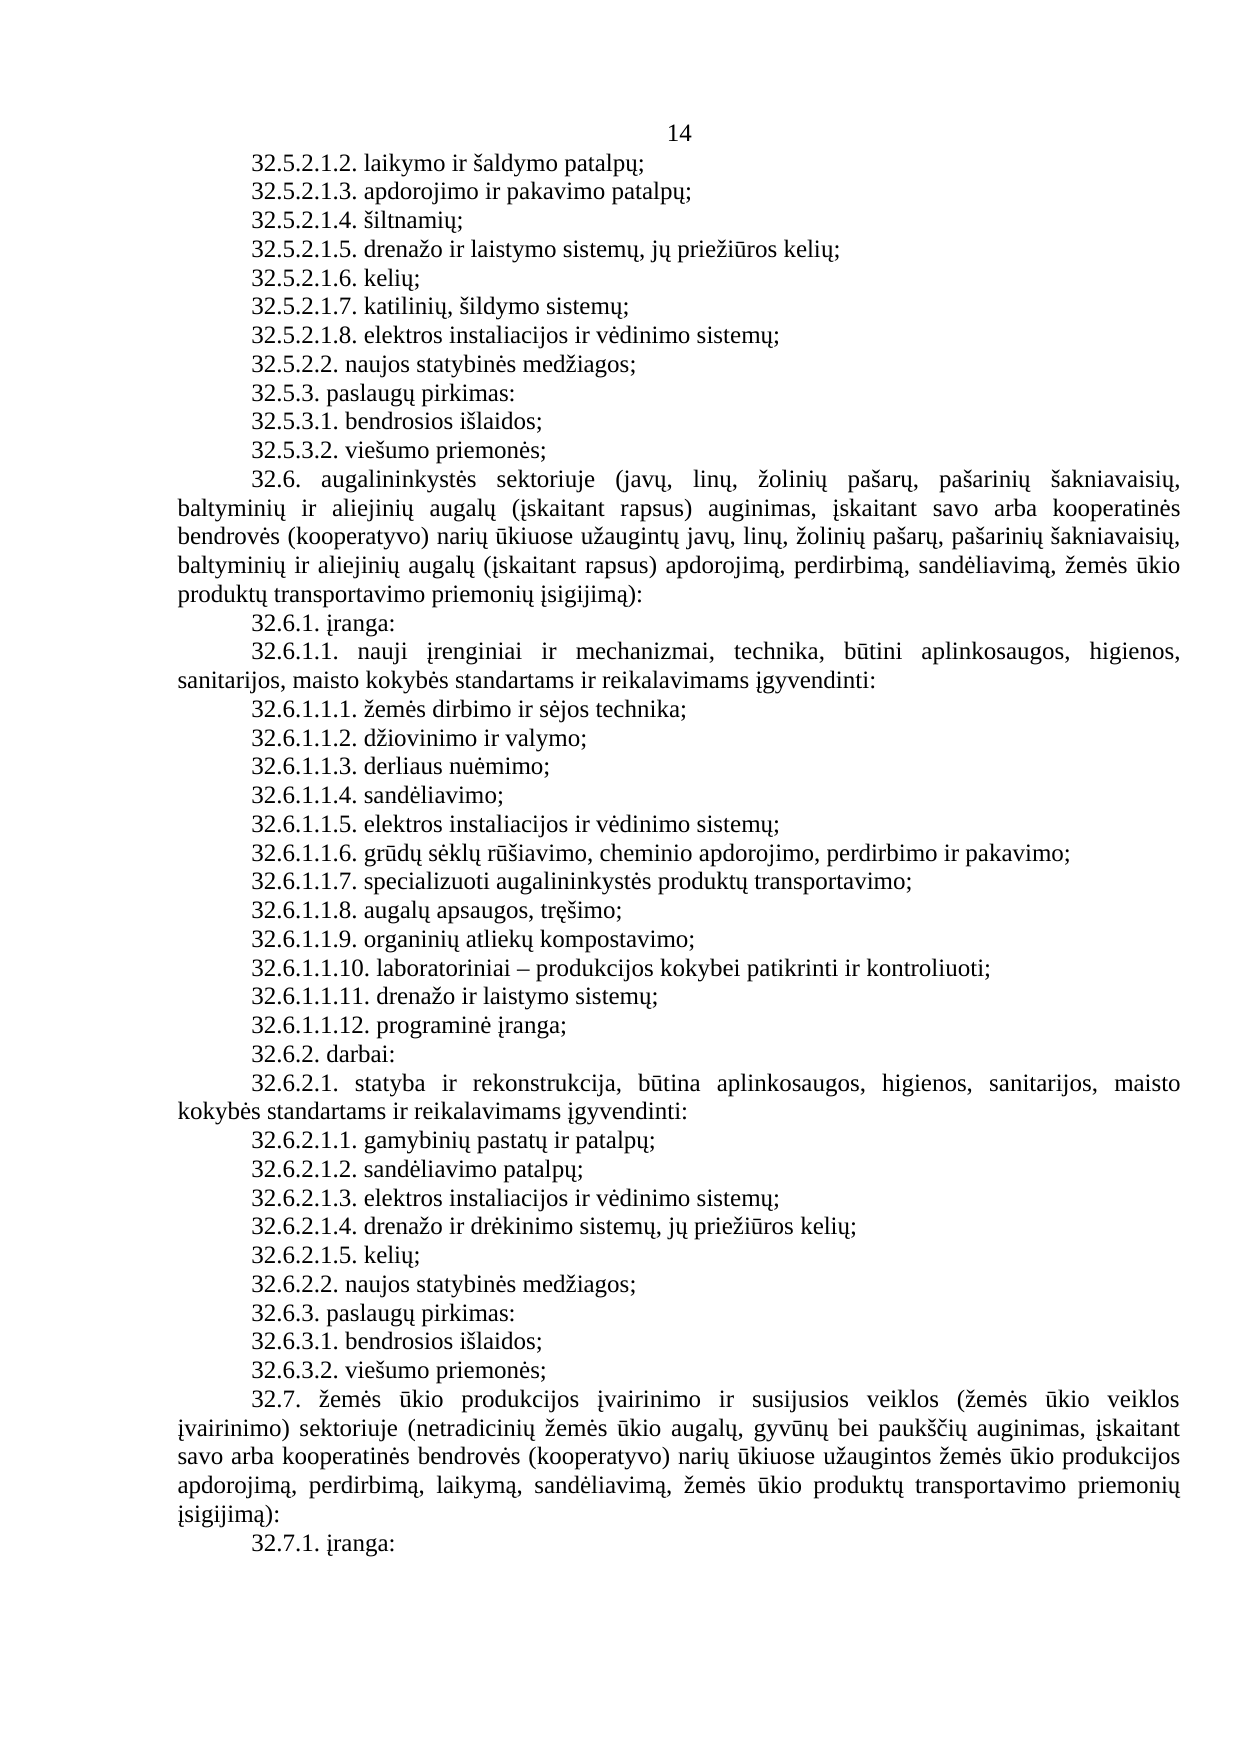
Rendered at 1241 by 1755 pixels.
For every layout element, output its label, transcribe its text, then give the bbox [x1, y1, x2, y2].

text 32.6.3.1. bendrosios išlaidos; [177, 1326, 1181, 1355]
text 32.7. žemės ūkio produkcijos įvairinimo ir susijusios veiklos (žemės ūkio veiklos įvairinimo) sektoriuje (netradicinių žemės ūkio augalų, gyvūnų bei paukščių auginimas, įskaitant savo arba kooperatinės bendrovės (kooperatyvo) narių ūkiuose užaugintos žemės ūkio produkcijos apdorojimą, perdirbimą, laikymą, sandėliavimą, žemės ūkio produktų transportavimo priemonių įsigijimą): [177, 1384, 1181, 1528]
text 32.6.2.1.3. elektros instaliacijos ir vėdinimo sistemų; [177, 1183, 1181, 1211]
text 32.6.1.1.8. augalų apsaugos, tręšimo; [177, 895, 1181, 924]
text 32.6.1.1.1. žemės dirbimo ir sėjos technika; [177, 694, 1181, 723]
text 32.6.2.1.1. gamybinių pastatų ir patalpų; [177, 1125, 1181, 1154]
text 32.6.1.1.2. džiovinimo ir valymo; [177, 723, 1181, 751]
text 32.6.1.1.9. organinių atliekų kompostavimo; [177, 924, 1181, 953]
text 32.5.2.1.3. apdorojimo ir pakavimo patalpų; [177, 176, 1181, 205]
text 32.5.2.1.7. katilinių, šildymo sistemų; [177, 291, 1181, 320]
text 32.6.3. paslaugų pirkimas: [177, 1298, 1181, 1326]
text 32.6.1.1.12. programinė įranga; [177, 1010, 1181, 1039]
text 32.5.2.1.5. drenažo ir laistymo sistemų, jų priežiūros kelių; [177, 234, 1181, 263]
text 32.5.2.2. naujos statybinės medžiagos; [177, 349, 1181, 378]
text 32.5.3.2. viešumo priemonės; [177, 435, 1181, 464]
text 32.6.2.2. naujos statybinės medžiagos; [177, 1269, 1181, 1298]
text 32.5.2.1.6. kelių; [177, 263, 1181, 291]
text 32.6.1.1. nauji įrenginiai ir mechanizmai, technika, būtini aplinkosaugos, higienos, sanitarijos, maisto kokybės standartams ir reikalavimams įgyvendinti: [177, 636, 1181, 694]
text 32.6.1.1.4. sandėliavimo; [177, 780, 1181, 809]
text 32.6.2.1.5. kelių; [177, 1240, 1181, 1269]
text 32.6.1.1.10. laboratoriniai – produkcijos kokybei patikrinti ir kontroliuoti; [177, 953, 1181, 981]
text 32.6.3.2. viešumo priemonės; [177, 1355, 1181, 1384]
text 32.5.2.1.4. šiltnamių; [177, 205, 1181, 234]
text 32.6.1.1.6. grūdų sėklų rūšiavimo, cheminio apdorojimo, perdirbimo ir pakavimo; [177, 838, 1181, 866]
text 32.6.1.1.7. specializuoti augalininkystės produktų transportavimo; [177, 866, 1181, 895]
text 32.6.1.1.11. drenažo ir laistymo sistemų; [177, 981, 1181, 1010]
text 32.5.3.1. bendrosios išlaidos; [177, 406, 1181, 435]
text 32.6.1.1.3. derliaus nuėmimo; [177, 751, 1181, 780]
text 32.6.1.1.5. elektros instaliacijos ir vėdinimo sistemų; [177, 809, 1181, 838]
text 32.5.2.1.2. laikymo ir šaldymo patalpų; [177, 148, 1181, 176]
text 32.6.2. darbai: [177, 1039, 1181, 1068]
text 32.7.1. įranga: [177, 1528, 1181, 1556]
text 32.6.2.1. statyba ir rekonstrukcija, būtina aplinkosaugos, higienos, sanitarijos, maisto kokybės standartams ir reikalavimams įgyvendinti: [177, 1068, 1181, 1125]
text 32.6.2.1.4. drenažo ir drėkinimo sistemų, jų priežiūros kelių; [177, 1211, 1181, 1240]
text 32.6.2.1.2. sandėliavimo patalpų; [177, 1154, 1181, 1183]
text 32.5.3. paslaugų pirkimas: [177, 378, 1181, 406]
text 32.6. augalininkystės sektoriuje (javų, linų, žolinių pašarų, pašarinių šakniavaisių, baltyminių ir aliejinių augalų (įskaitant rapsus) auginimas, įskaitant savo arba kooperatinės bendrovės (kooperatyvo) narių ūkiuose užaugintų javų, linų, žolinių pašarų, pašarinių šakniavaisių, baltyminių ir aliejinių augalų (įskaitant rapsus) apdorojimą, perdirbimą, sandėliavimą, žemės ūkio produktų transportavimo priemonių įsigijimą): [177, 464, 1181, 608]
text 32.6.1. įranga: [177, 608, 1181, 636]
text 32.5.2.1.8. elektros instaliacijos ir vėdinimo sistemų; [177, 320, 1181, 349]
